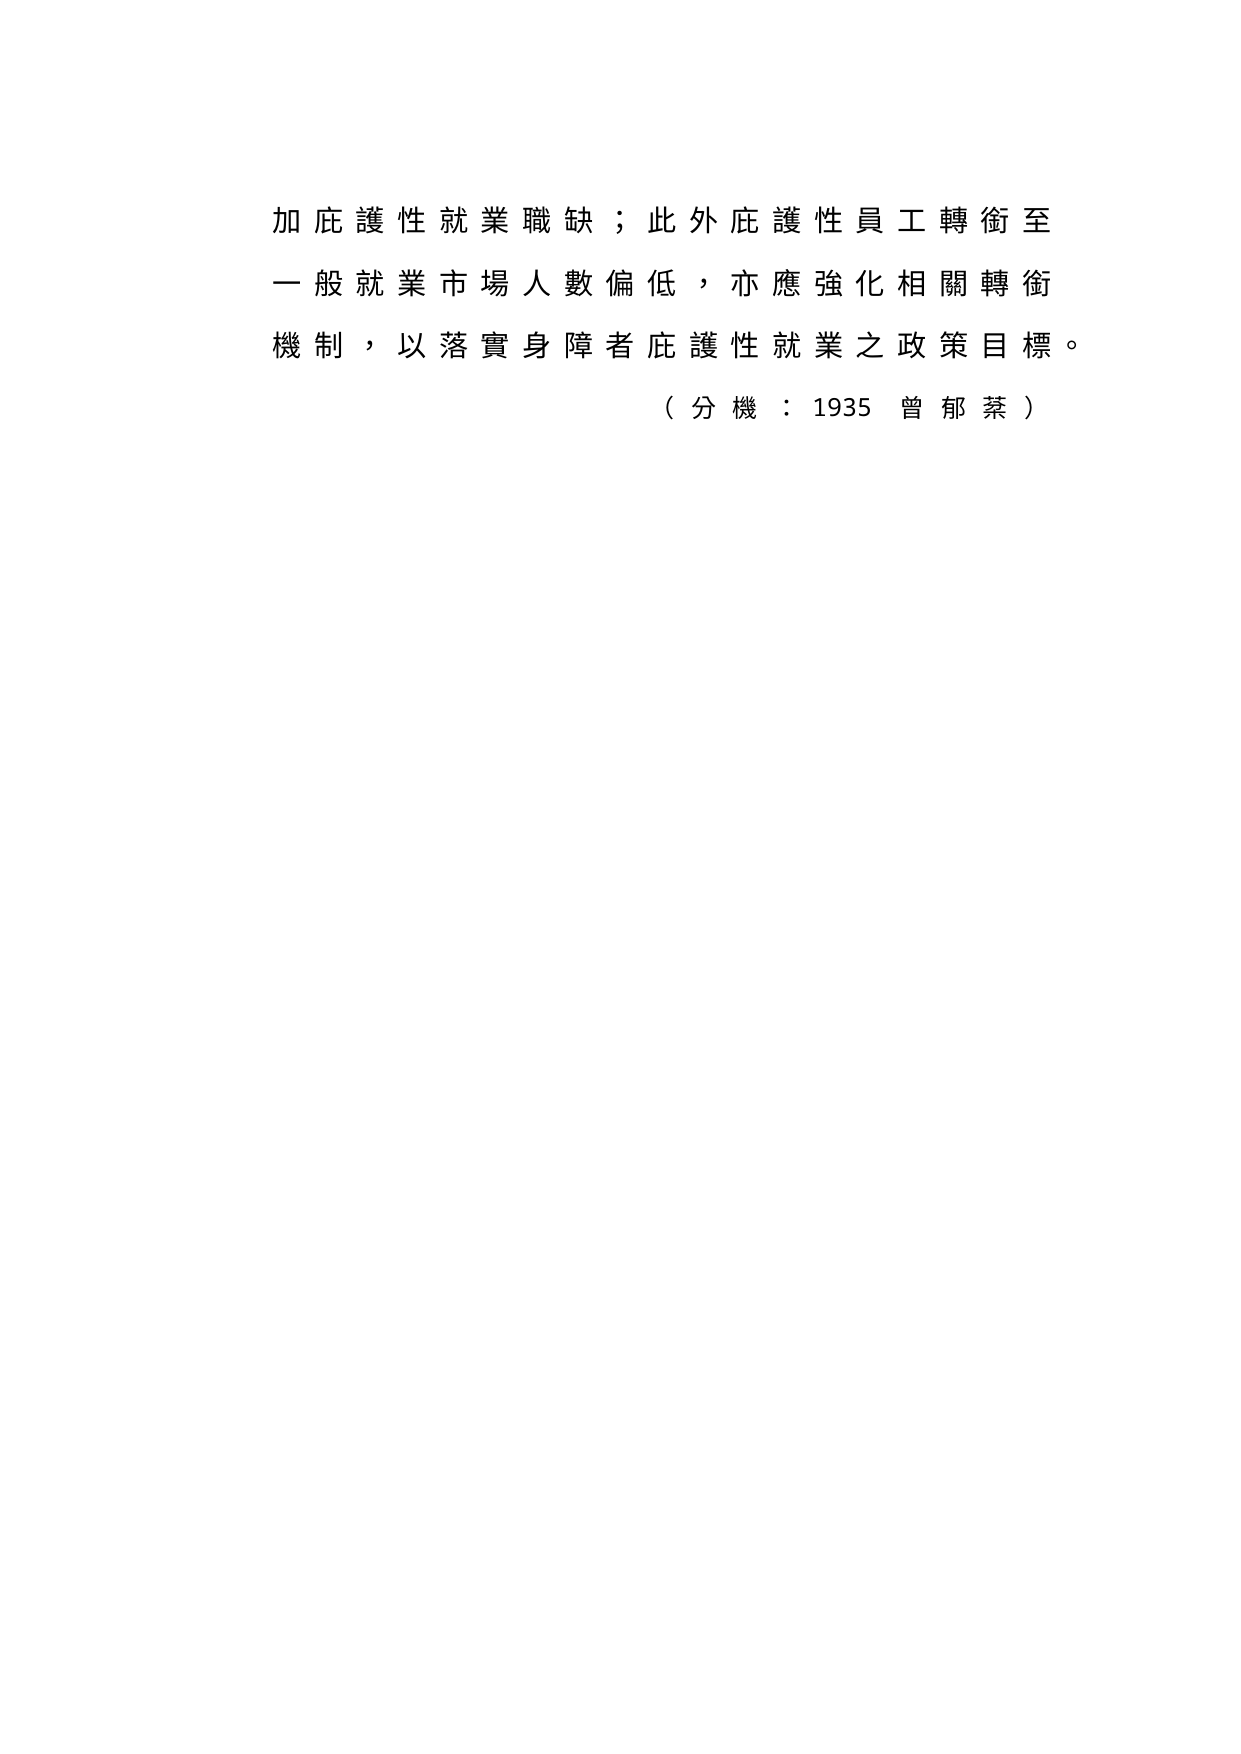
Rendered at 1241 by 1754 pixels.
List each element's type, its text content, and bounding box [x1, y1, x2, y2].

text （分機：1935 曾郁棻） [242, 365, 1058, 427]
text 綜上，近5年度(104年度至108年度)庇護工場家數成長有限，而同期間可供身障者庇護性就業人數亦僅增加152人，且就業服務能量占我國15至64歲身障者人口數之比率均低於0.5%，皆顯示可供身障者庇護性就業人數之發展與成長速度略顯停滯，另身障者就業人口數較多之縣市，其設立庇護工場家數及可供庇護性就業服務人數並未較多，勞動部允應積極就庇護性就業服務資源分布進行全面盤點，研訂鼓勵設立庇護工場之具體措施，及協助地方政府解決設置障礙，以增加庇護性就業職缺；此外庇護性員工轉銜至一般就業市場人數偏低，亦應強化相關轉銜機制，以落實身障者庇護性就業之政策目標。 [242, 177, 1058, 365]
